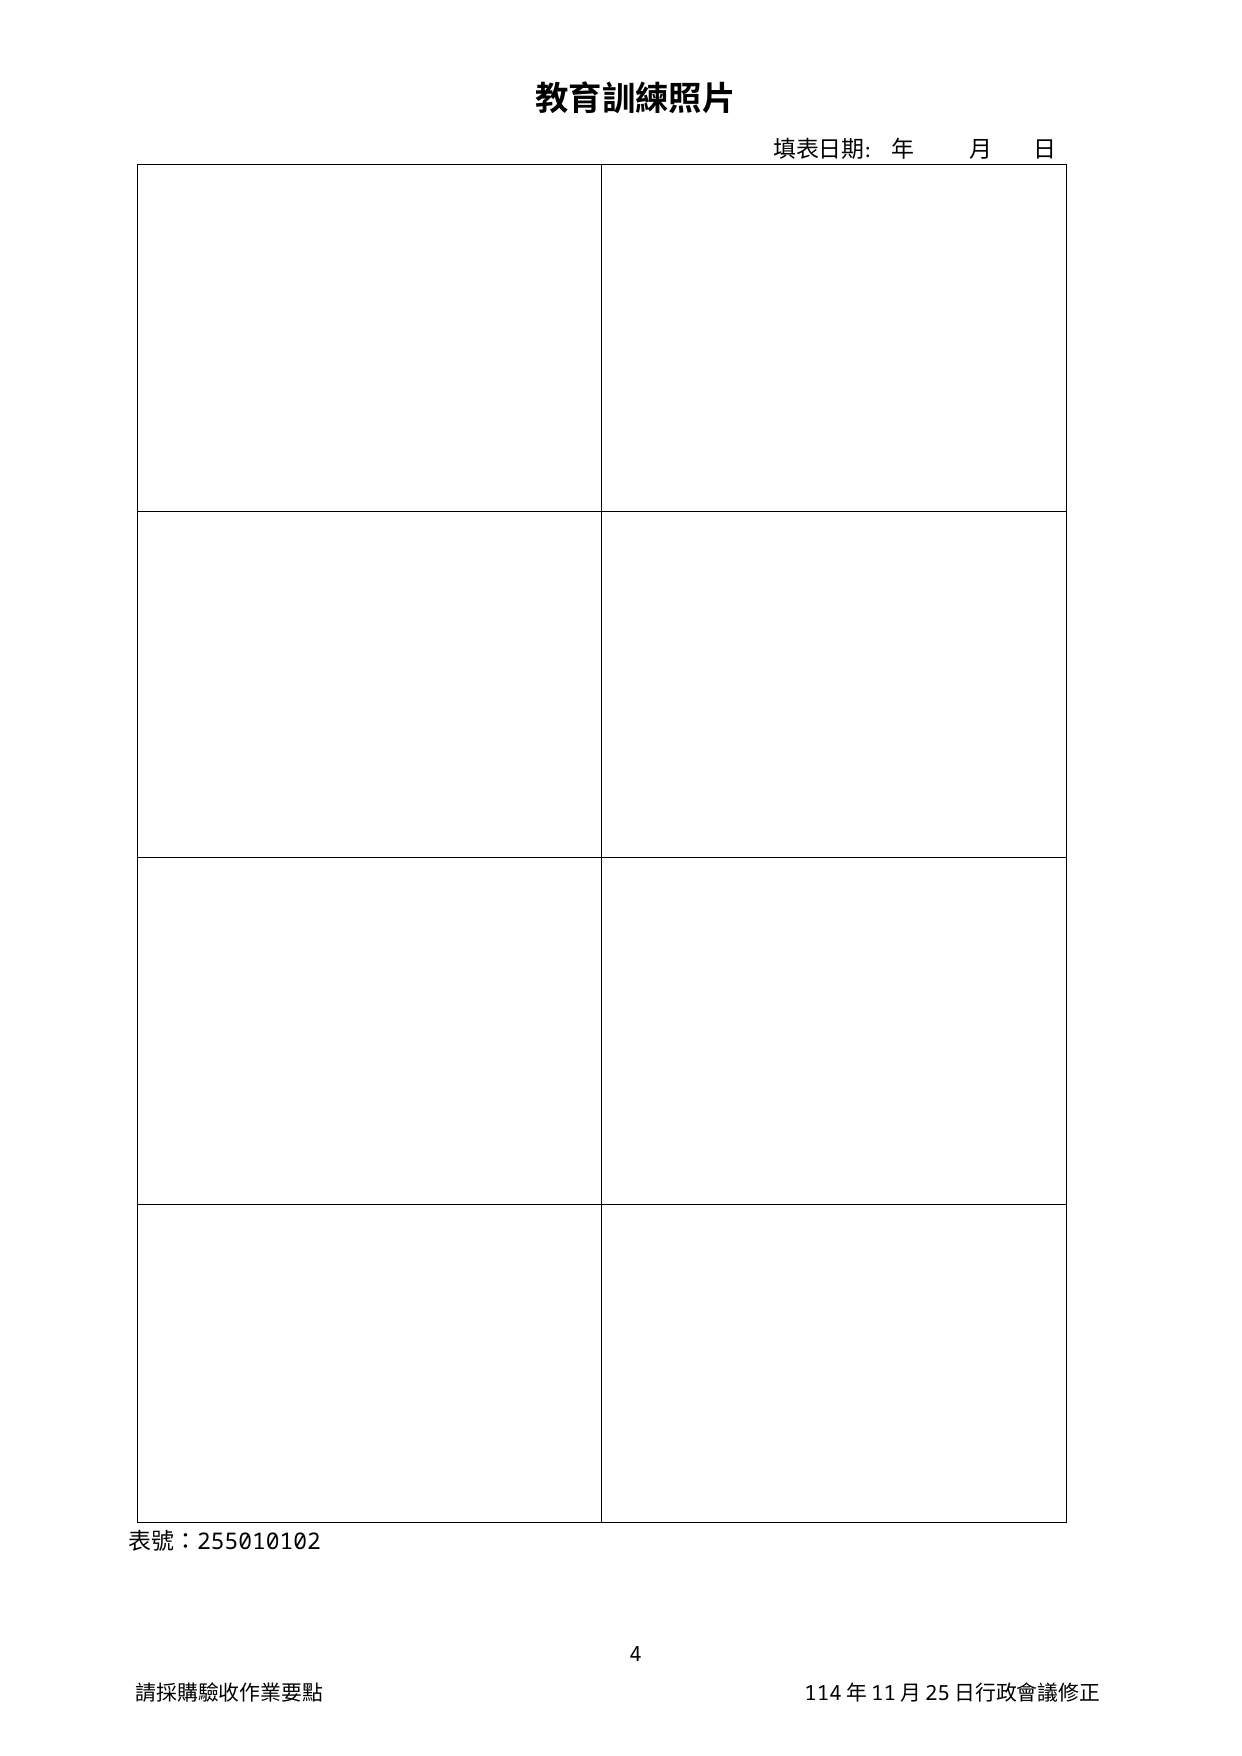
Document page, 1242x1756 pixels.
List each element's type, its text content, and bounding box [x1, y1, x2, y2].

table_cell [602, 858, 1066, 1204]
table_cell [602, 1205, 1066, 1522]
table_header [138, 165, 601, 511]
text 填表日期: 年 月 日 [123, 133, 1056, 164]
table_header [602, 165, 1066, 511]
text 表號：255010102 [123, 1523, 1148, 1556]
table_cell [138, 1205, 601, 1522]
text 教育訓練照片 [123, 75, 1148, 120]
table_cell [602, 512, 1066, 857]
table_cell [138, 858, 601, 1204]
table_cell [138, 512, 601, 857]
